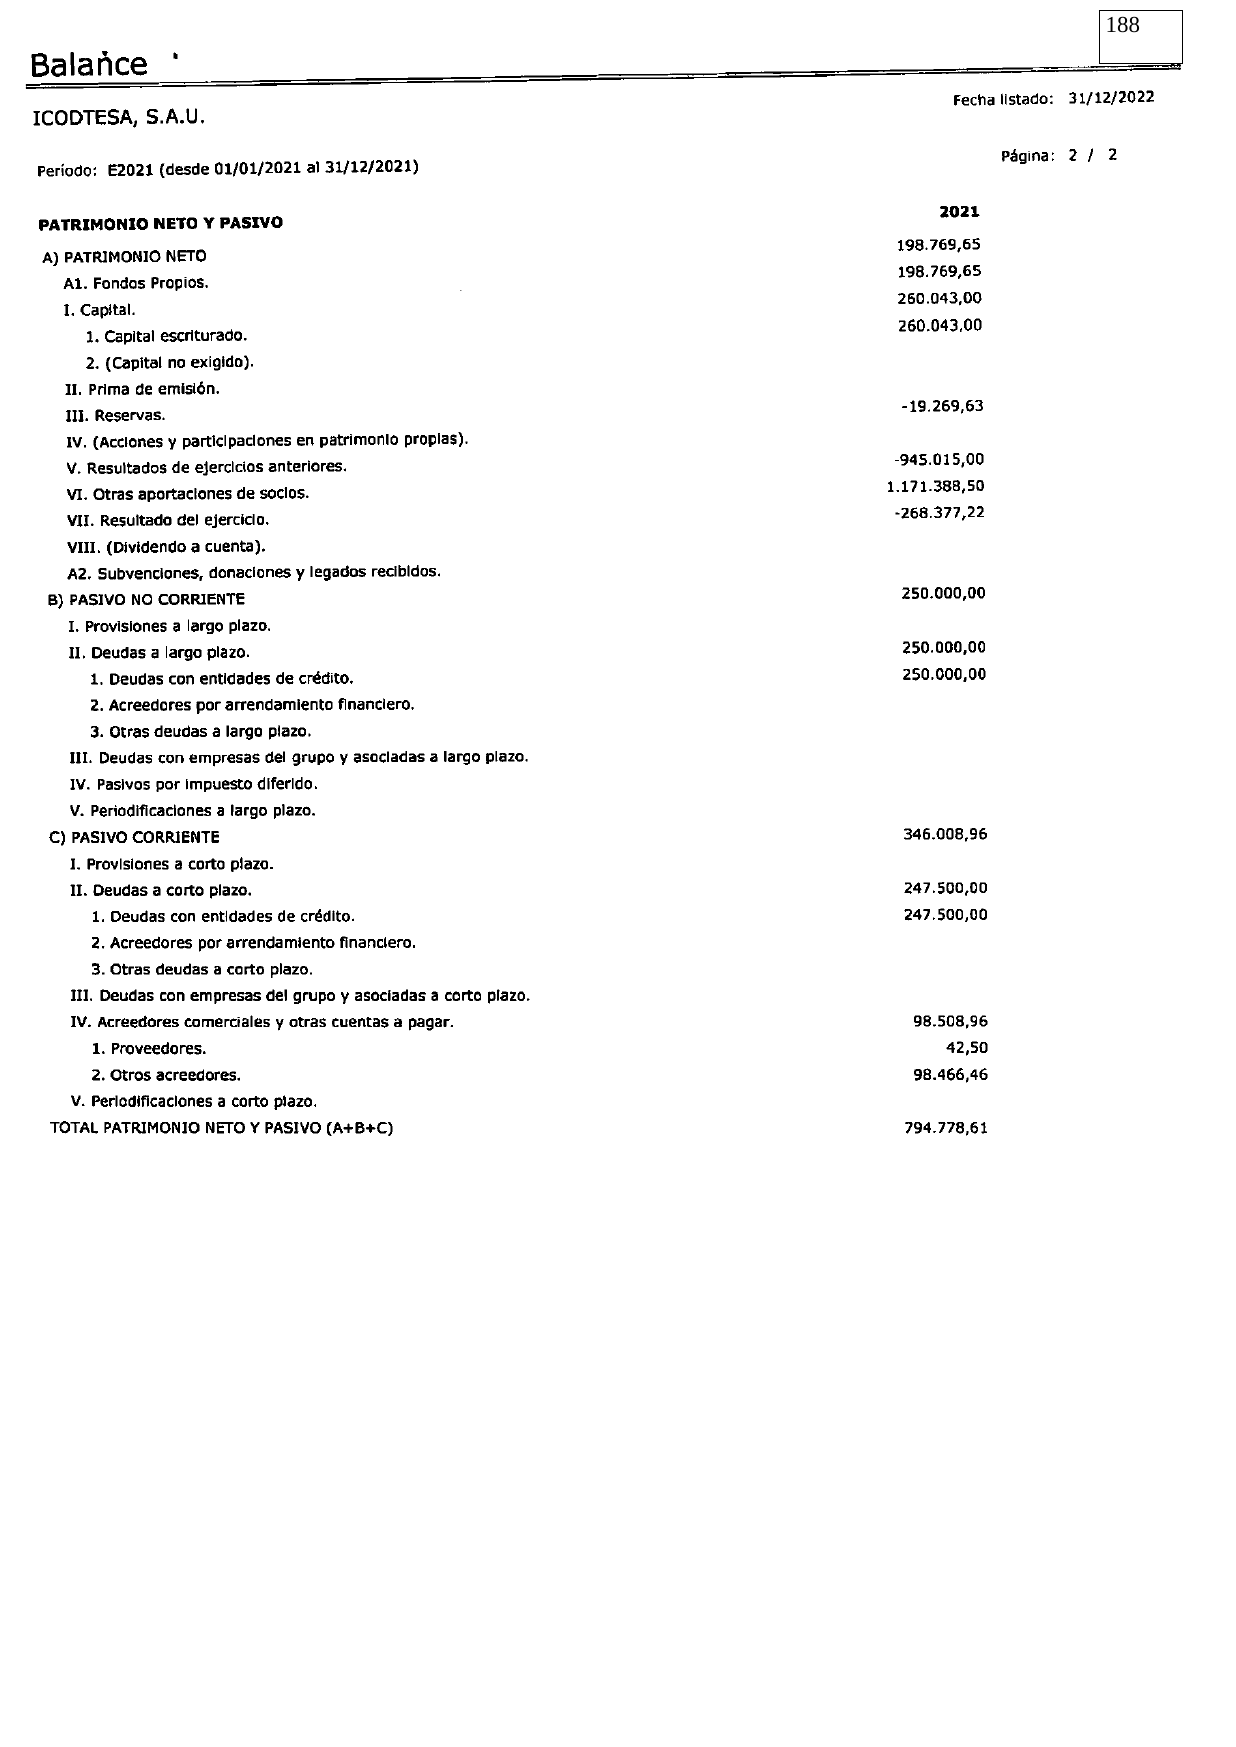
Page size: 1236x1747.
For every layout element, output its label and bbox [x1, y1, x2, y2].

picture [1100, 51, 1181, 63]
picture [25, 51, 1181, 1136]
